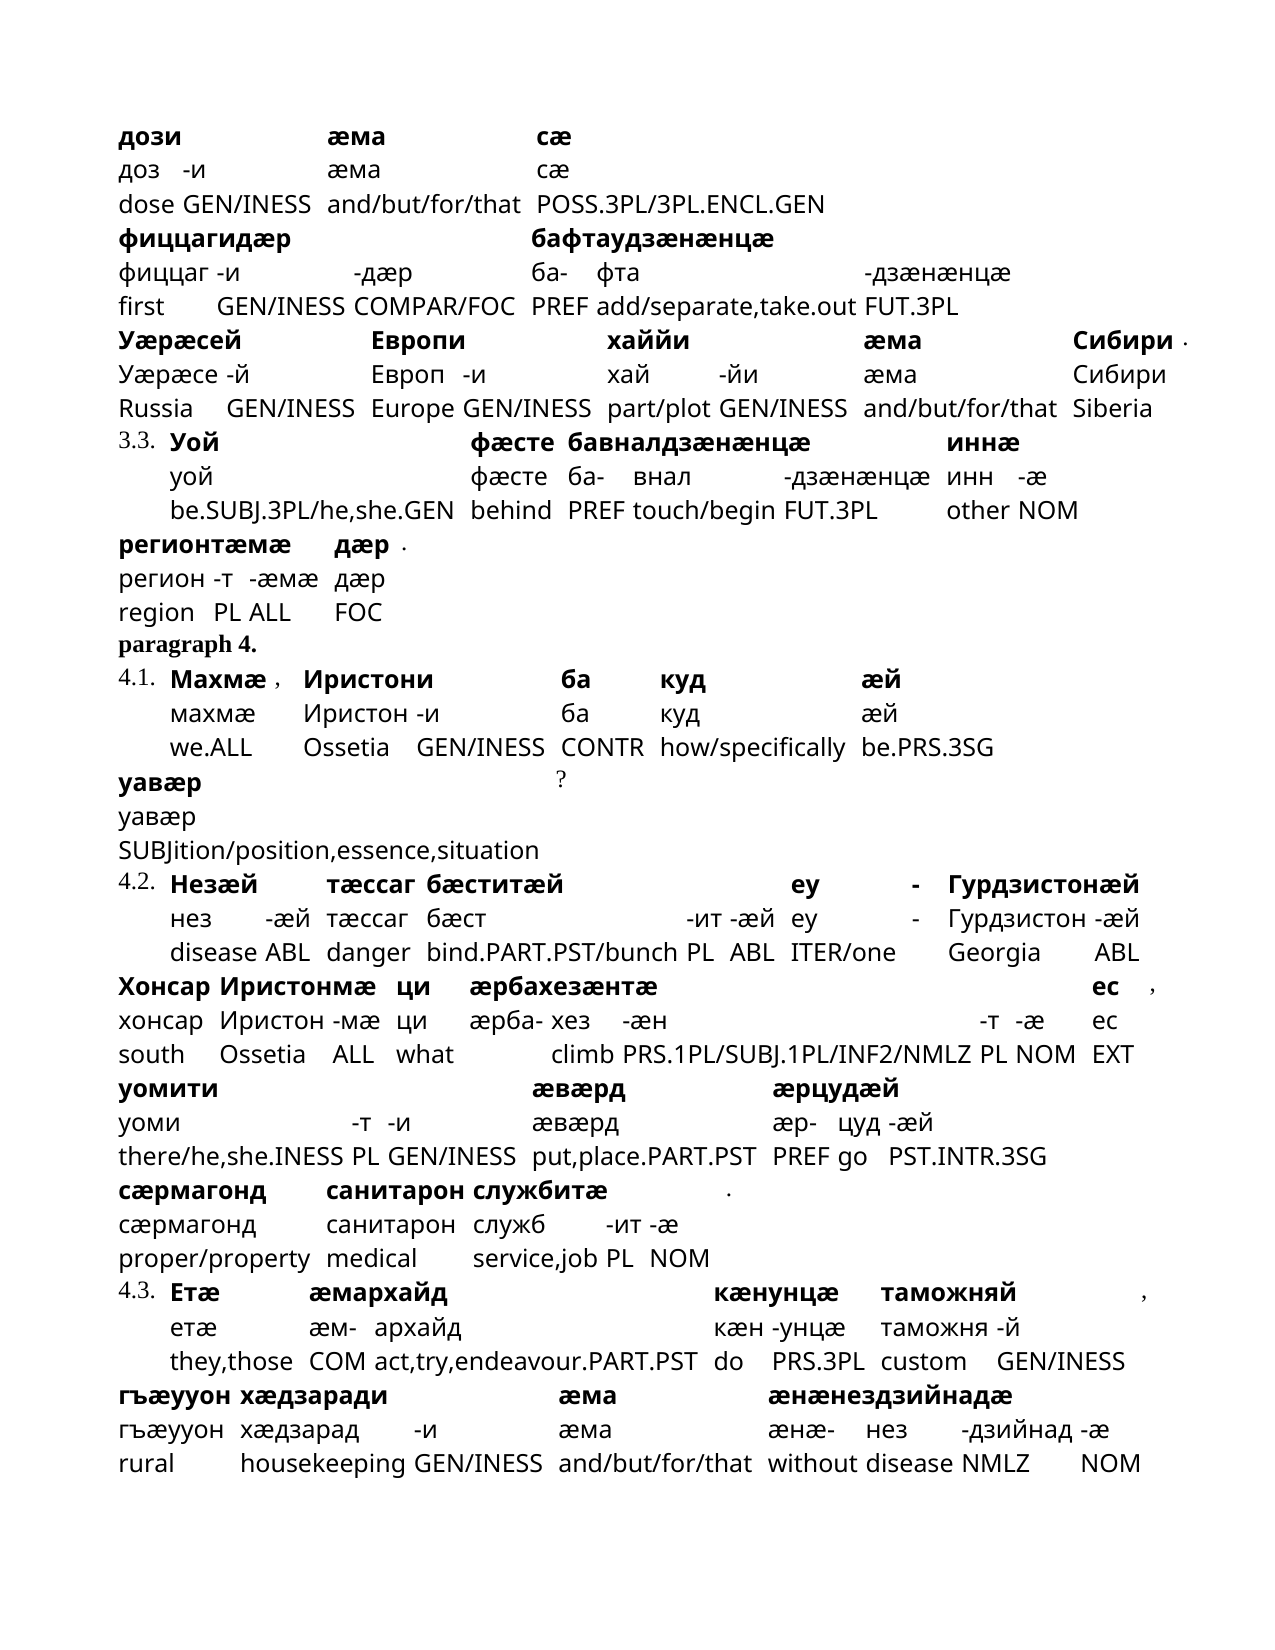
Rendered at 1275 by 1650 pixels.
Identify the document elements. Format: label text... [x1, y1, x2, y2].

text Siberia [1072, 391, 1167, 425]
text ес [1092, 1003, 1134, 1037]
text доз [118, 152, 175, 186]
text регион [118, 561, 206, 595]
text how/specifically [659, 730, 846, 764]
text medical [326, 1241, 456, 1275]
text NOM [649, 1241, 711, 1275]
text æй [861, 662, 1002, 696]
text Иристон [219, 1003, 325, 1037]
text -ит [606, 1207, 642, 1241]
text æй [861, 696, 994, 730]
text Сибири [1072, 357, 1167, 391]
text дози [118, 118, 319, 152]
text CONTR [561, 730, 644, 764]
text we.ALL [169, 730, 256, 764]
text GEN/INESS [462, 391, 592, 425]
text -ит [686, 900, 722, 934]
text æма [863, 322, 1065, 357]
text GEN/INESS [416, 730, 545, 764]
text ALL [332, 1037, 381, 1071]
text Уæрæсей [118, 322, 363, 357]
text Гурдзистон [948, 900, 1087, 934]
text -и [387, 1105, 517, 1139]
text -дзийнад [961, 1411, 1073, 1445]
text сæрмагонд [118, 1207, 311, 1241]
text еу [791, 866, 904, 900]
text бавналдзæнæнцæ [567, 425, 938, 459]
text Незæй [169, 866, 318, 900]
text куд [659, 696, 846, 730]
text ABL [1094, 934, 1140, 968]
text етæ [169, 1309, 293, 1343]
text инн [946, 459, 1010, 493]
text GEN/INESS [226, 391, 355, 425]
text part/plot [607, 391, 711, 425]
text хæдзарад [240, 1411, 406, 1445]
text paragraph 4. [118, 629, 1249, 658]
text -йи [718, 357, 848, 391]
text еу [791, 900, 896, 934]
text PL [213, 595, 241, 629]
text фæсте [470, 459, 552, 493]
text PST.INTR.3SG [888, 1139, 1047, 1173]
text FUT.3PL [864, 288, 1012, 322]
text ALL [249, 595, 319, 629]
text махмæ [169, 696, 256, 730]
text and/but/for/that [863, 391, 1057, 425]
text put,place.PART.PST [532, 1139, 757, 1173]
text -æ [1015, 1003, 1077, 1037]
text Уæрæсе [118, 357, 218, 391]
text уавæр [118, 764, 548, 798]
text внал [633, 459, 776, 493]
text нез [169, 900, 258, 934]
text touch/begin [633, 493, 776, 527]
text service,job [473, 1241, 598, 1275]
text bind.PART.PST/bunch [426, 934, 678, 968]
text службитæ [473, 1173, 718, 1207]
text be.PRS.3SG [861, 730, 994, 764]
text кæнунцæ [713, 1275, 873, 1309]
text гъæууон [118, 1411, 224, 1445]
text PL [979, 1037, 1008, 1071]
text danger [326, 934, 411, 968]
text PRS.1PL/SUBJ.1PL/INF2/NMLZ [622, 1037, 972, 1071]
text PL [686, 934, 722, 968]
text бæст [426, 900, 678, 934]
text Уой [169, 425, 463, 459]
text without [768, 1445, 858, 1479]
text -т [213, 561, 241, 595]
text дæр [334, 527, 393, 561]
text Иристони [303, 662, 553, 696]
text custom [880, 1343, 989, 1377]
text 4.2. [118, 866, 162, 895]
text æма [327, 118, 529, 152]
text архайд [374, 1309, 698, 1343]
text 4.1. [118, 662, 162, 691]
text , [274, 662, 295, 691]
text ба- [567, 459, 625, 493]
text æма [863, 357, 1057, 391]
text Russia [118, 391, 218, 425]
text -æн [622, 1003, 972, 1037]
text -й [226, 357, 355, 391]
text there/he,she.INESS [118, 1139, 344, 1173]
text - [912, 866, 940, 900]
text and/but/for/that [558, 1445, 752, 1479]
text COMPAR/FOC [353, 288, 516, 322]
text housekeeping [240, 1445, 406, 1479]
text PL [351, 1139, 380, 1173]
text -дæр [353, 254, 516, 288]
text регионтæмæ [118, 527, 327, 561]
text PREF [567, 493, 625, 527]
text сæ [536, 118, 833, 152]
text æма [327, 152, 521, 186]
text . [401, 527, 422, 556]
text Махмæ [169, 662, 267, 696]
text куд [659, 662, 853, 696]
text 3.3. [118, 425, 162, 453]
text æрбахезæнтæ [469, 968, 1084, 1003]
text фиццагидæр [118, 220, 523, 254]
text сæрмагонд [118, 1173, 318, 1207]
text бæститæй [426, 866, 783, 900]
text PL [606, 1241, 642, 1275]
text таможня [880, 1309, 989, 1343]
text -æ [1080, 1411, 1141, 1445]
text æвæрд [532, 1105, 757, 1139]
text иннæ [946, 425, 1087, 459]
text уавæр [118, 798, 540, 832]
text æнæ- [768, 1411, 858, 1445]
text COM [308, 1343, 367, 1377]
text -т [979, 1003, 1008, 1037]
text æмархайд [308, 1275, 706, 1309]
text санитарон [326, 1173, 465, 1207]
text -æй [265, 900, 311, 934]
text фиццаг [118, 254, 209, 288]
text фæсте [470, 425, 560, 459]
text -дзæнæнцæ [864, 254, 1012, 288]
text -æ [649, 1207, 711, 1241]
text -æ [1018, 459, 1079, 493]
text ? [555, 764, 576, 793]
text хаййи [607, 322, 856, 357]
text and/but/for/that [327, 186, 521, 220]
text ба- [531, 254, 588, 288]
text -и [462, 357, 592, 391]
text служб [473, 1207, 598, 1241]
text FOC [334, 595, 386, 629]
text GEN/INESS [387, 1139, 517, 1173]
text -унцæ [772, 1309, 865, 1343]
text Етæ [169, 1275, 301, 1309]
text GEN/INESS [414, 1445, 543, 1479]
text NOM [1015, 1037, 1077, 1071]
text гъæууон [118, 1377, 232, 1411]
text GEN/INESS [182, 186, 312, 220]
text ITER/one [791, 934, 896, 968]
text ба [561, 696, 644, 730]
text FUT.3PL [783, 493, 931, 527]
text -и [414, 1411, 543, 1445]
text south [118, 1037, 204, 1071]
text , [1149, 968, 1170, 997]
text PREF [531, 288, 588, 322]
text be.SUBJ.3PL/he,she.GEN [169, 493, 455, 527]
text кæн [713, 1309, 764, 1343]
text NMLZ [961, 1445, 1073, 1479]
text act,try,endeavour.PART.PST [374, 1343, 698, 1377]
text first [118, 288, 209, 322]
text Europe [371, 391, 455, 425]
text - [912, 900, 933, 934]
text -и [216, 254, 346, 288]
text уомити [118, 1071, 524, 1105]
text фта [596, 254, 857, 288]
text -æй [888, 1105, 1047, 1139]
text -æй [729, 900, 775, 934]
text æр- [772, 1105, 830, 1139]
text ци [396, 1003, 454, 1037]
text , [1141, 1275, 1162, 1304]
text Сибири [1072, 322, 1174, 357]
text ABL [729, 934, 775, 968]
text уой [169, 459, 455, 493]
text they,those [169, 1343, 293, 1377]
text хонсар [118, 1003, 204, 1037]
text . [1182, 322, 1203, 351]
text хæдзаради [240, 1377, 551, 1411]
text PREF [772, 1139, 830, 1173]
text EXT [1092, 1037, 1134, 1071]
text Европ [371, 357, 455, 391]
text Хонсар [118, 968, 212, 1003]
text ABL [265, 934, 311, 968]
text Иристонмæ [219, 968, 388, 1003]
text SUBJition/position,essence,situation [118, 832, 540, 866]
text add/separate,take.out [596, 288, 857, 322]
text GEN/INESS [996, 1343, 1126, 1377]
text ба [561, 662, 652, 696]
text 4.3. [118, 1275, 162, 1304]
text disease [169, 934, 258, 968]
text ци [396, 968, 462, 1003]
text Ossetia [303, 730, 408, 764]
text -и [416, 696, 545, 730]
text -дзæнæнцæ [783, 459, 931, 493]
text сæ [536, 152, 826, 186]
text тæссаг [326, 866, 418, 900]
text -й [996, 1309, 1126, 1343]
text ес [1092, 968, 1142, 1003]
text region [118, 595, 206, 629]
text æма [558, 1377, 760, 1411]
text -мæ [332, 1003, 381, 1037]
text Ossetia [219, 1037, 325, 1071]
text behind [470, 493, 552, 527]
text æм- [308, 1309, 367, 1343]
text цуд [837, 1105, 881, 1139]
text GEN/INESS [718, 391, 848, 425]
text other [946, 493, 1010, 527]
text санитарон [326, 1207, 456, 1241]
text climb [551, 1037, 614, 1071]
text таможняй [880, 1275, 1133, 1309]
text æрцудæй [772, 1071, 1055, 1105]
text -æй [1094, 900, 1140, 934]
text GEN/INESS [216, 288, 346, 322]
text go [837, 1139, 881, 1173]
text -и [182, 152, 312, 186]
text Гурдзистонæй [948, 866, 1148, 900]
text POSS.3PL/3PL.ENCL.GEN [536, 186, 826, 220]
text rural [118, 1445, 224, 1479]
text хез [551, 1003, 614, 1037]
text PRS.3PL [772, 1343, 865, 1377]
text NOM [1018, 493, 1079, 527]
text . [726, 1173, 747, 1202]
text Georgia [948, 934, 1087, 968]
text do [713, 1343, 764, 1377]
text æнæнездзийнадæ [768, 1377, 1149, 1411]
text Иристон [303, 696, 408, 730]
text æма [558, 1411, 752, 1445]
text дæр [334, 561, 386, 595]
text æвæрд [532, 1071, 764, 1105]
text dose [118, 186, 175, 220]
text disease [865, 1445, 953, 1479]
text тæссаг [326, 900, 411, 934]
text proper/property [118, 1241, 311, 1275]
text -т [351, 1105, 380, 1139]
text NOM [1080, 1445, 1141, 1479]
text нез [865, 1411, 953, 1445]
text Европи [371, 322, 599, 357]
text -æмæ [249, 561, 319, 595]
text what [396, 1037, 454, 1071]
text уоми [118, 1105, 344, 1139]
text хай [607, 357, 711, 391]
text бафтаудзæнæнцæ [531, 220, 1019, 254]
text æрба- [469, 1003, 543, 1037]
